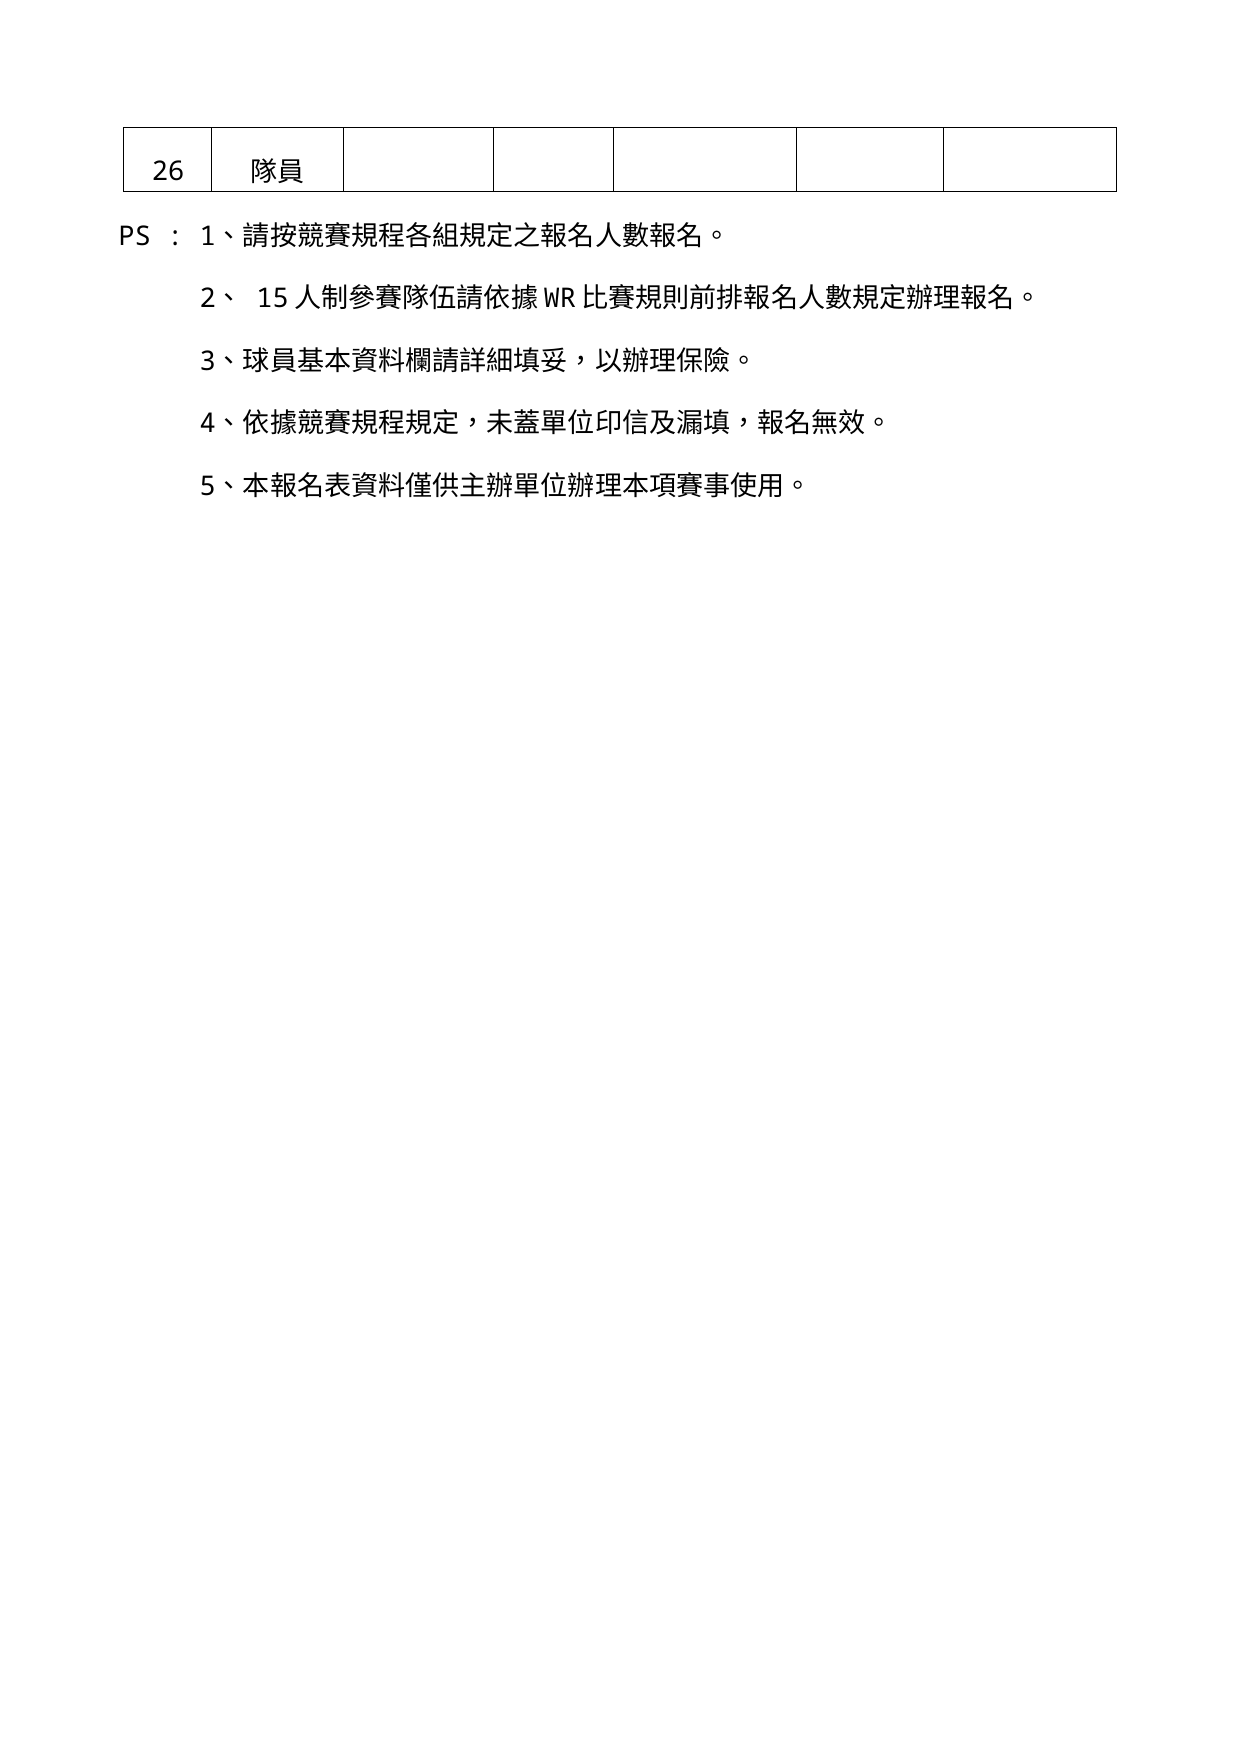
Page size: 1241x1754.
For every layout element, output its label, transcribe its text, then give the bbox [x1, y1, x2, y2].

table_cell 26 [124, 128, 211, 191]
text 2、 15人制參賽隊伍請依據WR比賽規則前排報名人數規定辦理報名。 [118, 254, 1122, 317]
table_cell [614, 128, 796, 191]
text 5、本報名表資料僅供主辦單位辦理本項賽事使用。 [118, 442, 1122, 504]
table_cell [344, 128, 493, 191]
table_cell [797, 128, 943, 191]
table_cell 隊員 [212, 128, 343, 191]
table_cell [494, 128, 613, 191]
table_cell [944, 128, 1116, 191]
text PS : 1、請按競賽規程各組規定之報名人數報名。 [118, 192, 1122, 254]
text 4、依據競賽規程規定，未蓋單位印信及漏填，報名無效。 [118, 379, 1122, 442]
text 3、球員基本資料欄請詳細填妥，以辦理保險。 [118, 317, 1122, 379]
